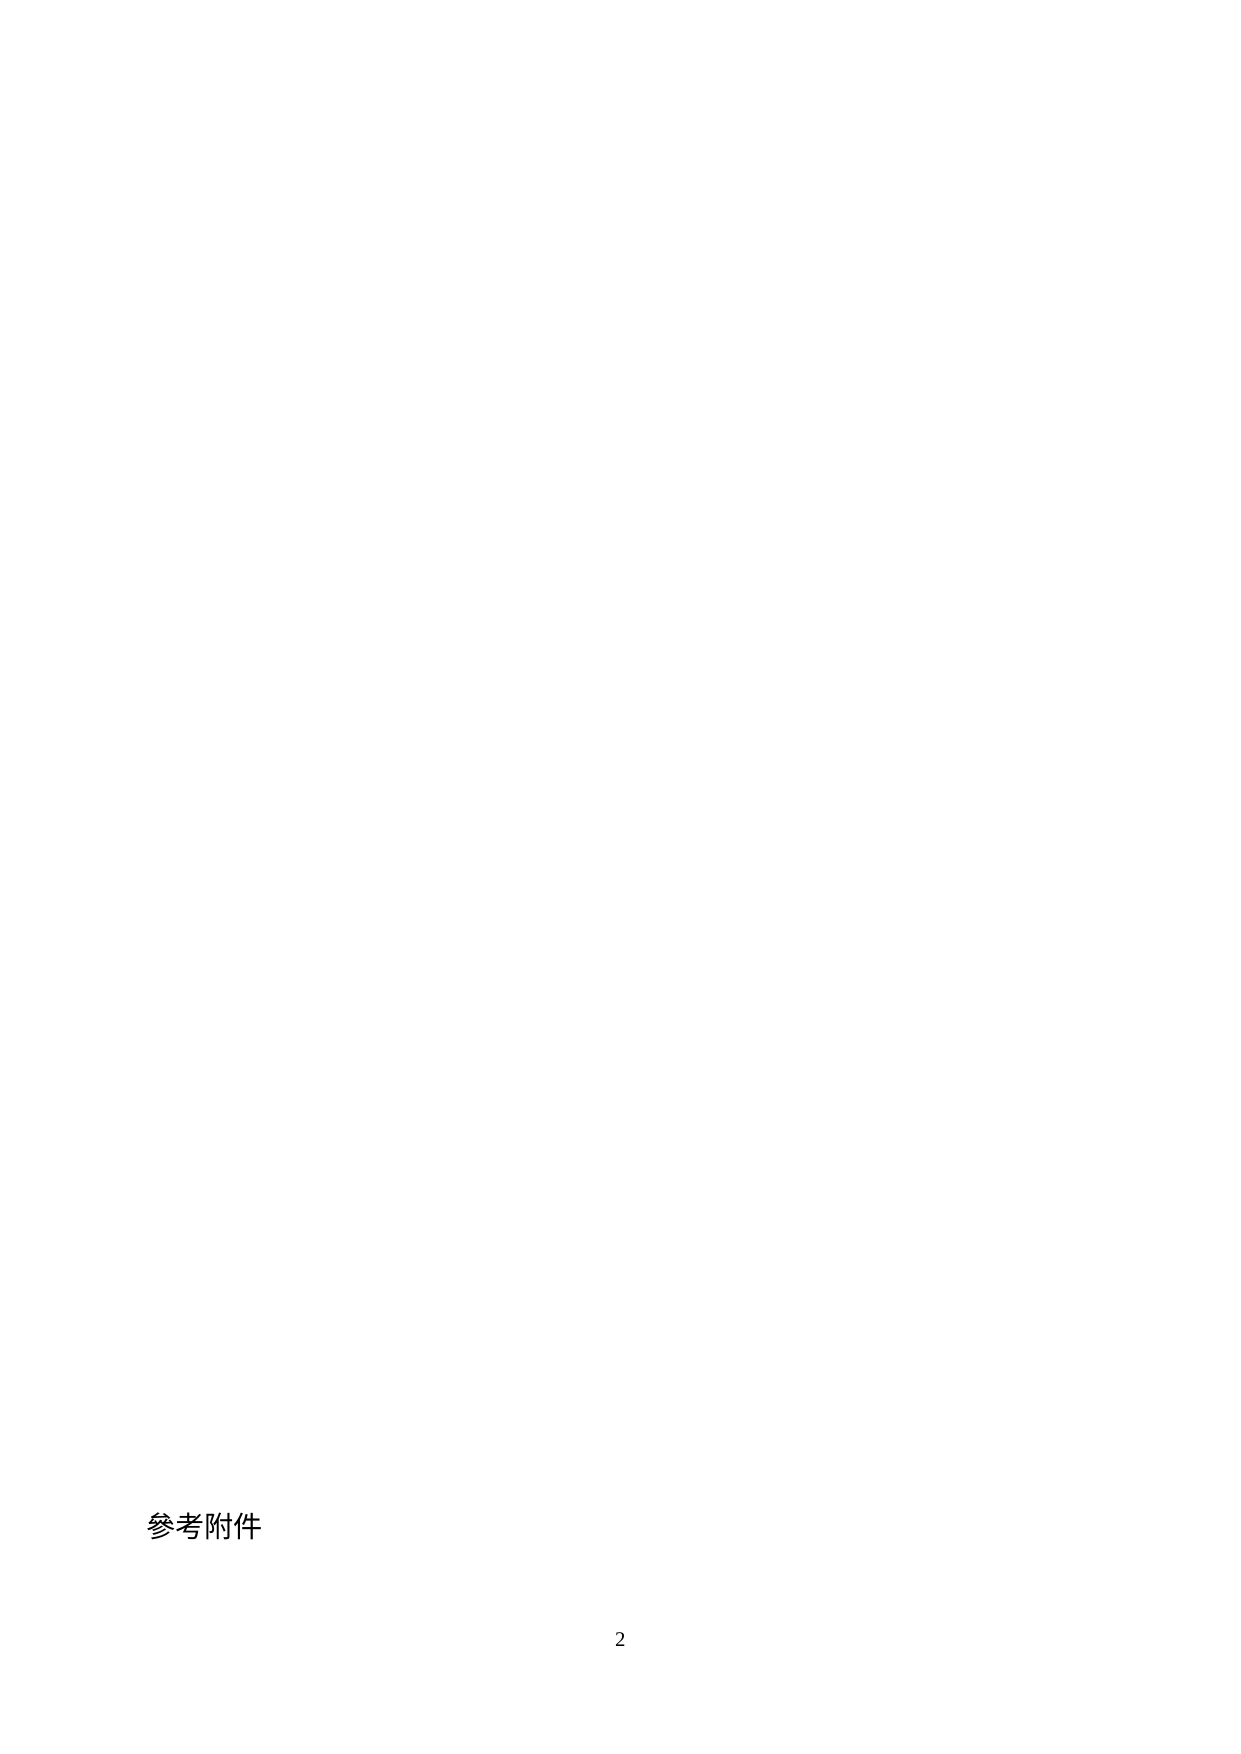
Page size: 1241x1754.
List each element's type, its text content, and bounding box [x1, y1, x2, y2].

text 參考附件 [146, 1483, 1094, 1545]
